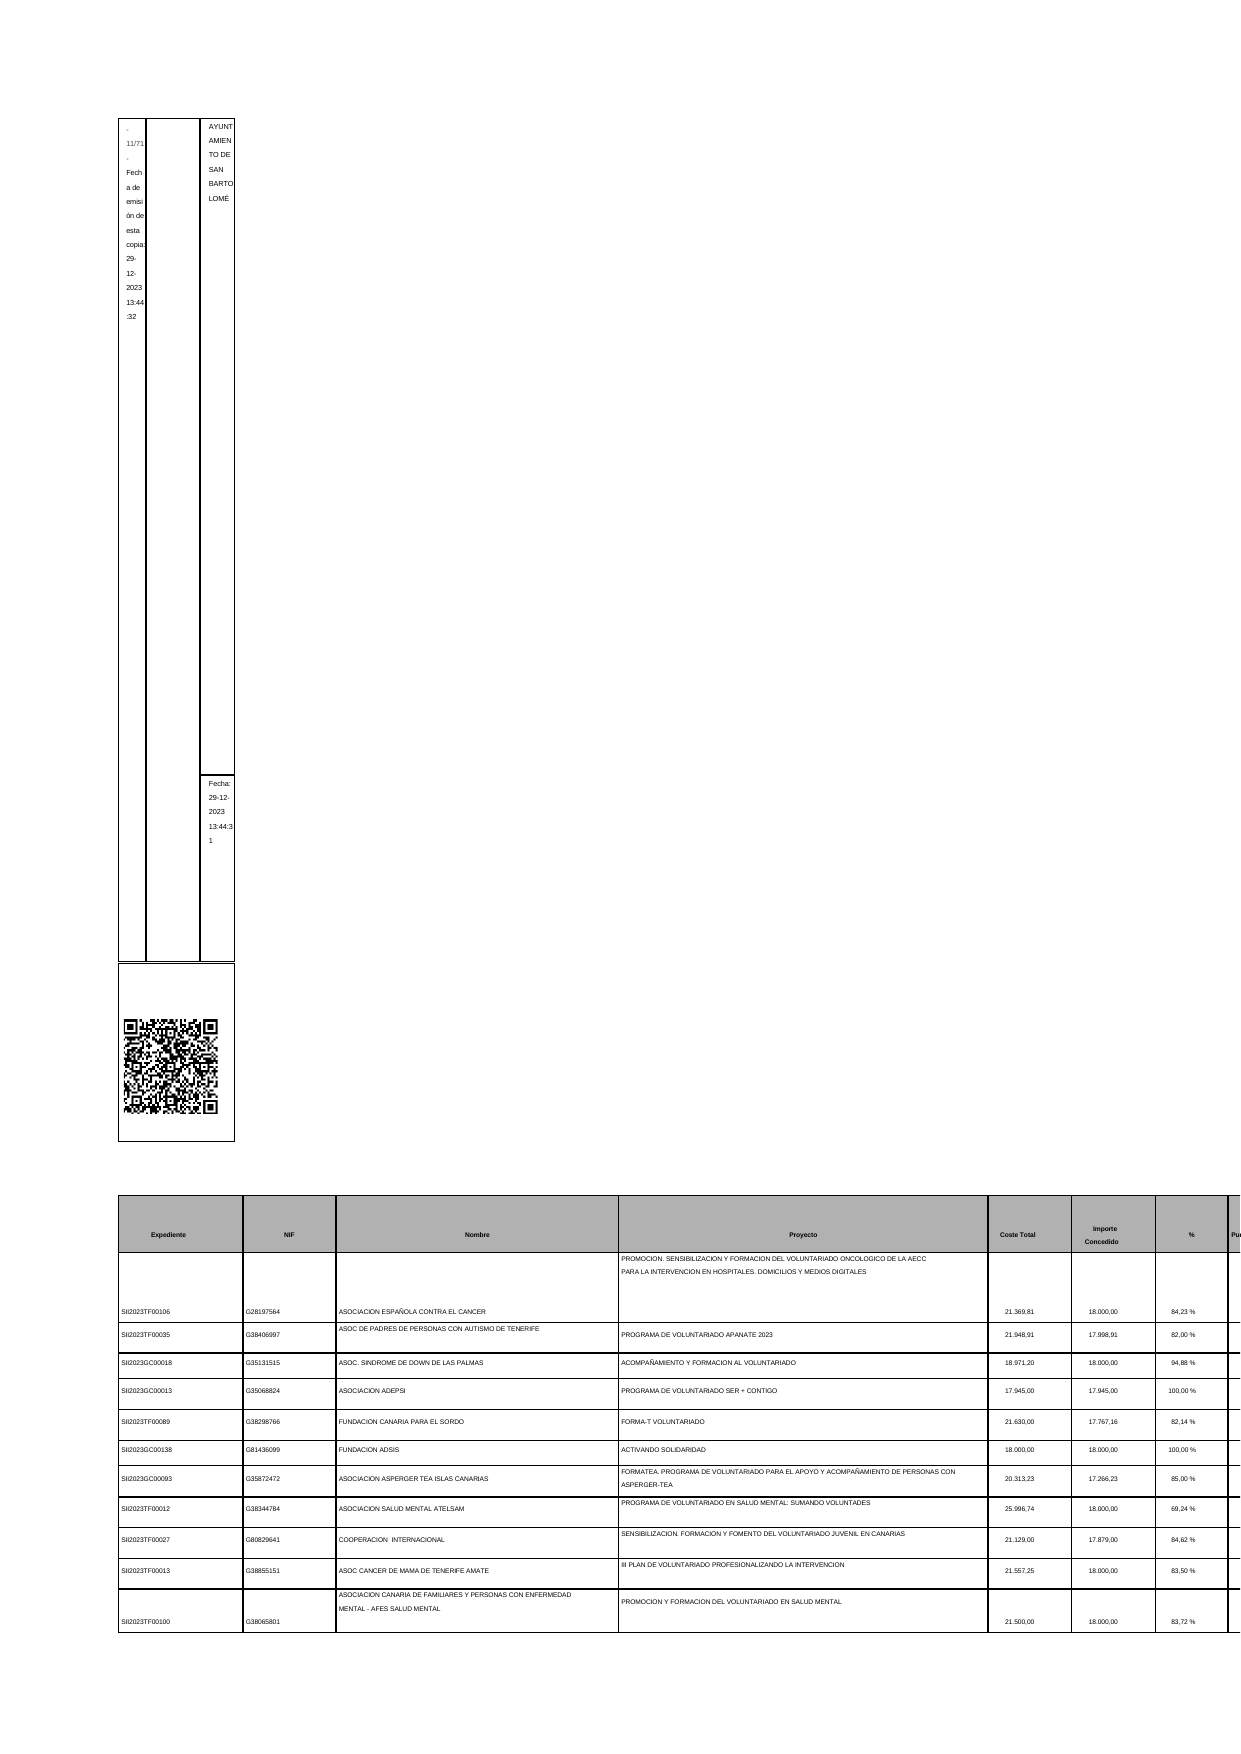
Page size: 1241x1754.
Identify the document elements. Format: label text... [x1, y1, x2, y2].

table_cell 18.000,00 [989, 1441, 1071, 1465]
table_cell ASOC DE PADRES DE PERSONAS CON AUTISMO DE TENERIFE [337, 1323, 618, 1352]
table_cell 82,14 % [1156, 1410, 1227, 1440]
table_cell FUNDACION ADSIS [337, 1441, 618, 1465]
table_cell SII2023TF00013 [119, 1559, 242, 1588]
table_header Nombre [337, 1196, 618, 1252]
table_cell AYUNTAMIENTO DE SAN BARTOLOMÉ [201, 119, 234, 774]
table_cell ASOC CANCER DE MAMA DE TENERIFE AMATE [337, 1559, 618, 1588]
table_cell SII2023GC00018 [119, 1354, 242, 1378]
table_cell 18.000,00 [1072, 1498, 1155, 1527]
table_cell G38298766 [244, 1410, 335, 1440]
table_header Coste Total [989, 1196, 1071, 1252]
table_header Puntuación [1229, 1196, 1240, 1252]
table_cell 13,20 [1229, 1410, 1240, 1440]
table_cell 20.313,23 [989, 1466, 1071, 1496]
table_cell 18.971,20 [989, 1354, 1071, 1378]
table_cell FORMATEA. PROGRAMA DE VOLUNTARIADO PARA EL APOYO Y ACOMPAÑAMIENTO DE PERSONAS CON ASPERGER-TEA [619, 1466, 987, 1496]
table_cell SII2023TF00089 [119, 1410, 242, 1440]
table_cell PROMOCION. SENSIBILIZACION Y FORMACION DEL VOLUNTARIADO ONCOLOGICO DE LA AECC PARA LA INTERVENCION EN HOSPITALES. DOMICILIOS Y MEDIOS DIGITALES [619, 1253, 987, 1322]
table_header NIF [244, 1196, 335, 1252]
table_cell ACTIVANDO SOLIDARIDAD [619, 1441, 987, 1465]
table_cell 100,00 % [1156, 1441, 1227, 1465]
table_cell FORMA-T VOLUNTARIADO [619, 1410, 987, 1440]
table_cell G80829641 [244, 1528, 335, 1558]
table_cell [119, 964, 234, 1141]
table_cell 17.879,00 [1072, 1528, 1155, 1558]
table_cell G38855151 [244, 1559, 335, 1588]
table_cell SII2023TF00012 [119, 1498, 242, 1527]
table_cell ASOCIACION SALUD MENTAL ATELSAM [337, 1498, 618, 1527]
table_cell PROMOCION Y FORMACION DEL VOLUNTARIADO EN SALUD MENTAL [619, 1590, 987, 1632]
table_cell 84,62 % [1156, 1528, 1227, 1558]
table_cell 18.000,00 [1072, 1354, 1155, 1378]
table_cell G81436099 [244, 1441, 335, 1465]
table_cell FUNDACION CANARIA PARA EL SORDO [337, 1410, 618, 1440]
table_cell PROGRAMA DE VOLUNTARIADO SER + CONTIGO [619, 1379, 987, 1409]
table_cell 17.945,00 [1072, 1379, 1155, 1409]
table_cell 13,80 [1229, 1354, 1240, 1378]
table_cell ACOMPAÑAMIENTO Y FORMACION AL VOLUNTARIADO [619, 1354, 987, 1378]
table_header Importe Concedido [1072, 1196, 1155, 1252]
table_cell G38344784 [244, 1498, 335, 1527]
table_cell 21.129,00 [989, 1528, 1071, 1558]
table_cell G35872472 [244, 1466, 335, 1496]
table_cell SII2023TF00035 [119, 1323, 242, 1352]
table_cell 12,20 [1229, 1590, 1240, 1632]
table_cell 21.630,00 [989, 1410, 1071, 1440]
table_cell 85,00 % [1156, 1466, 1227, 1496]
table_cell 18.000,00 [1072, 1559, 1155, 1588]
table_header Proyecto [619, 1196, 987, 1252]
table_cell SII2023GC00013 [119, 1379, 242, 1409]
table_cell 83,72 % [1156, 1590, 1227, 1632]
table_cell 84,23 % [1156, 1253, 1227, 1322]
table_cell 12,70 [1229, 1466, 1240, 1496]
table_cell G28197564 [244, 1253, 335, 1322]
table_cell 21.948,91 [989, 1323, 1071, 1352]
table_cell 12,30 [1229, 1559, 1240, 1588]
table_cell III PLAN DE VOLUNTARIADO PROFESIONALIZANDO LA INTERVENCION [619, 1559, 987, 1588]
table_cell 14,15 [1229, 1323, 1240, 1352]
table_cell 94,88 % [1156, 1354, 1227, 1378]
table_cell 18.000,00 [1072, 1441, 1155, 1465]
table_header Nº expediente administrativo: 2023-010076 Código Seguro de Verificación (CSV): CDD65FDD777337419C214266ADEA6875 Comprobación CSV: https://eadmin.sanbartolome.es/publico/documento/CDD65FDD777337419C214266ADEA6875 [147, 119, 199, 961]
table_cell 21.500,00 [989, 1590, 1071, 1632]
table_cell 18.000,00 [1072, 1253, 1155, 1322]
table_cell G38406997 [244, 1323, 335, 1352]
table_cell G35068824 [244, 1379, 335, 1409]
table_cell 21.369,81 [989, 1253, 1071, 1322]
table_cell SII2023TF00100 [119, 1590, 242, 1632]
table_cell SII2023TF00106 [119, 1253, 242, 1322]
table_cell 17.266,23 [1072, 1466, 1155, 1496]
table_cell SII2023TF00027 [119, 1528, 242, 1558]
table_header Expediente [119, 1196, 242, 1252]
table_cell PROGRAMA DE VOLUNTARIADO APANATE 2023 [619, 1323, 987, 1352]
table_cell ASOCIACION CANARIA DE FAMILIARES Y PERSONAS CON ENFERMEDAD MENTAL - AFES SALUD MENTAL [337, 1590, 618, 1632]
table_cell 82,00 % [1156, 1323, 1227, 1352]
table_cell SENSIBILIZACION. FORMACION Y FOMENTO DEL VOLUNTARIADO JUVENIL EN CANARIAS [619, 1528, 987, 1558]
table_cell 18.000,00 [1072, 1590, 1155, 1632]
table_header - 11/71 - Fecha de emisión de esta copia: 29-12-2023 13:44:32 [119, 119, 145, 961]
table_cell 12,70 [1229, 1498, 1240, 1527]
table_header % [1156, 1196, 1227, 1252]
table_cell 83,50 % [1156, 1559, 1227, 1588]
table_cell G35131515 [244, 1354, 335, 1378]
table_cell PROGRAMA DE VOLUNTARIADO EN SALUD MENTAL: SUMANDO VOLUNTADES [619, 1498, 987, 1527]
table_cell 17.998,91 [1072, 1323, 1155, 1352]
table_cell ASOC. SINDROME DE DOWN DE LAS PALMAS [337, 1354, 618, 1378]
table_cell 69,24 % [1156, 1498, 1227, 1527]
table_cell Fecha: 29-12-2023 13:44:31 [201, 776, 234, 961]
table_cell 14,20 [1229, 1253, 1240, 1322]
table_cell ASOCIACION ASPERGER TEA ISLAS CANARIAS [337, 1466, 618, 1496]
table_cell ASOCIACION ADEPSI [337, 1379, 618, 1409]
table_cell COOPERACION INTERNACIONAL [337, 1528, 618, 1558]
table_cell SII2023GC00093 [119, 1466, 242, 1496]
table_cell 100,00 % [1156, 1379, 1227, 1409]
table_cell 17.945,00 [989, 1379, 1071, 1409]
table_cell 12,40 [1229, 1528, 1240, 1558]
table_cell 25.996,74 [989, 1498, 1071, 1527]
table_cell 21.557,25 [989, 1559, 1071, 1588]
table_cell 13,20 [1229, 1379, 1240, 1409]
table_cell 12,80 [1229, 1441, 1240, 1465]
table_cell SII2023GC00138 [119, 1441, 242, 1465]
table_cell 17.767,16 [1072, 1410, 1155, 1440]
table_cell G38065801 [244, 1590, 335, 1632]
table_cell ASOCIACION ESPAÑOLA CONTRA EL CANCER [337, 1253, 618, 1322]
